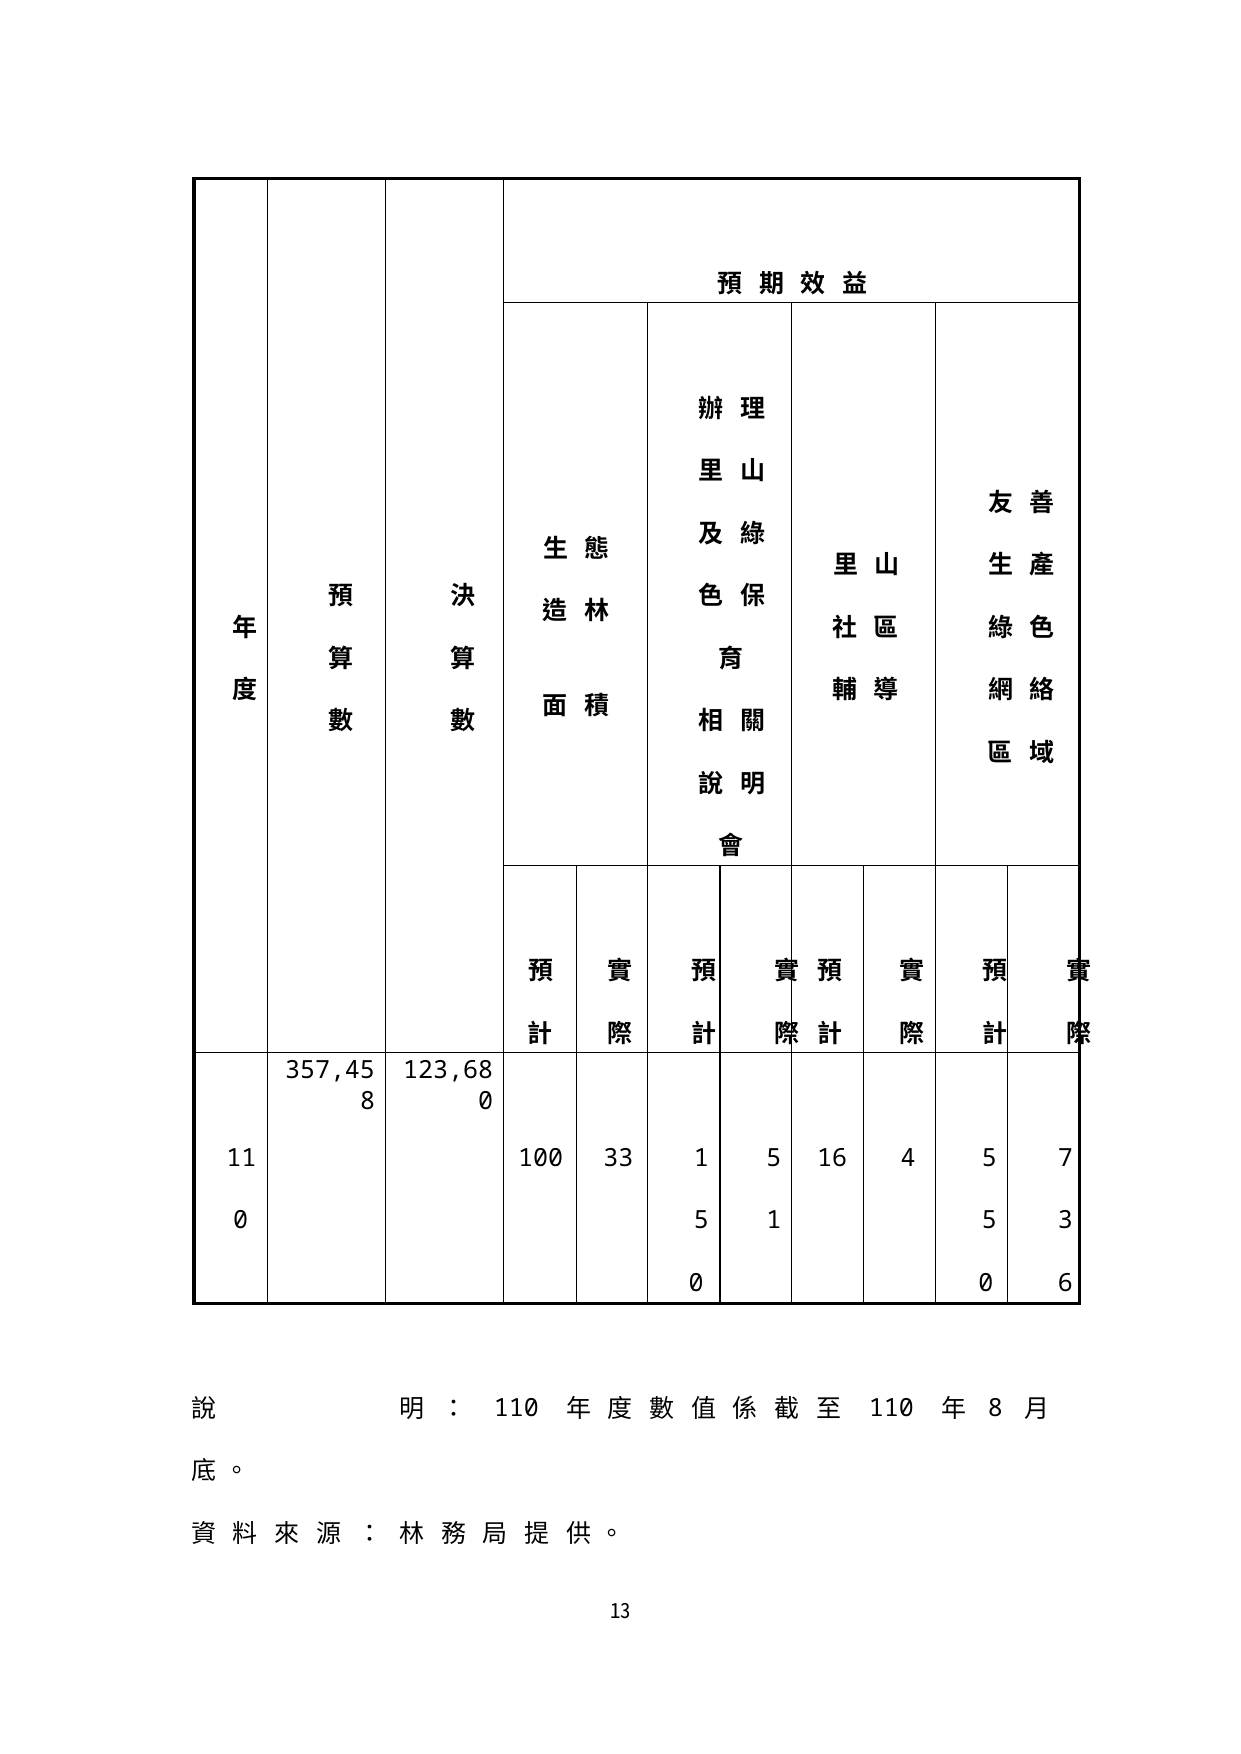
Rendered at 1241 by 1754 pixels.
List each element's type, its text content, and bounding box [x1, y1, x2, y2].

text 資料來源：林務局提供。 [183, 1490, 1058, 1552]
table_cell 預計 [504, 866, 576, 1052]
table_header 決算數 [386, 180, 503, 1052]
table_cell 150 [648, 1053, 719, 1302]
table_cell 100 [504, 1053, 576, 1302]
table_cell 736 [1008, 1053, 1078, 1302]
table_cell 實際 [577, 866, 647, 1052]
text 說 明：110年度數值係截至110年8月底。 [183, 1365, 1058, 1490]
table_cell 4 [864, 1053, 935, 1302]
table_cell 33 [577, 1053, 647, 1302]
table_cell 辦理里山及綠色保育 相關說明會 [648, 303, 791, 865]
table_cell 實際 [1008, 866, 1078, 1052]
table_cell 16 [792, 1053, 863, 1302]
table_cell 110 [196, 1053, 267, 1302]
table_cell 51 [721, 1053, 791, 1302]
table_cell 生態造林 面積 [504, 303, 647, 865]
table_cell 里山社區 輔導 [792, 303, 935, 865]
table_cell 357,458 [268, 1053, 385, 1302]
table_cell 友善生產綠色網絡區域 [936, 303, 1078, 865]
table_header 預算數 [268, 180, 385, 1052]
table_cell 550 [936, 1053, 1007, 1302]
table_cell 預計 [792, 866, 863, 1052]
table_cell 預計 [936, 866, 1007, 1052]
table_cell 實際 [864, 866, 935, 1052]
table_cell 123,680 [386, 1053, 503, 1302]
table_cell 預計 [648, 866, 719, 1052]
table_cell 實際 [721, 866, 791, 1052]
table_header 預期效益 [504, 180, 1078, 302]
table_header 年度 [196, 180, 267, 1052]
